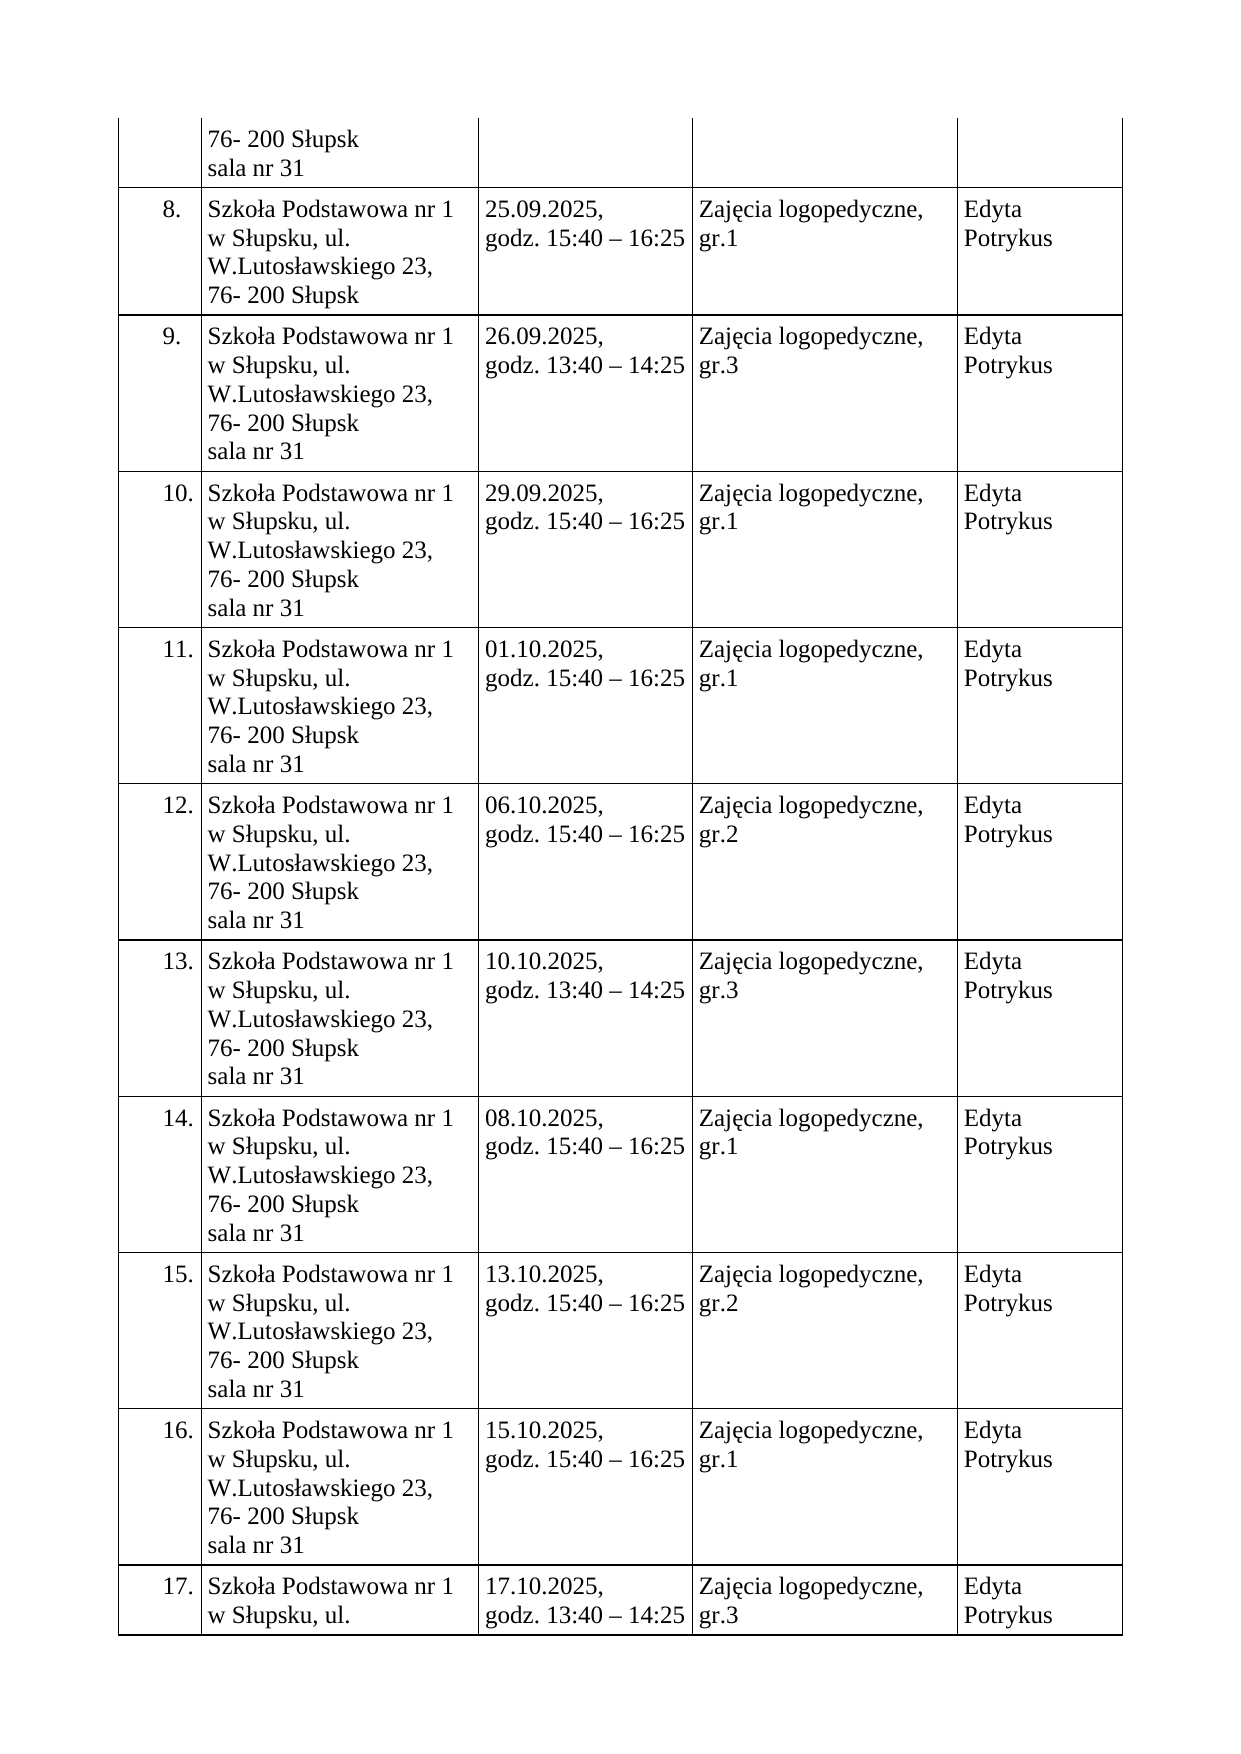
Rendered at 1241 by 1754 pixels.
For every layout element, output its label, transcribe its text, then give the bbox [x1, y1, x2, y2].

table_cell [119, 118, 201, 187]
table_cell Szkoła Podstawowa nr 1 w Słupsku, ul. W.Lutosławskiego 23, 76- 200 Słupsk sala nr 31 [202, 941, 478, 1096]
table_cell [119, 628, 201, 783]
table_cell Zajęcia logopedyczne, gr.1 [693, 472, 957, 627]
table_cell [119, 1253, 201, 1408]
table_cell 17.10.2025, godz. 13:40 – 14:25 [479, 1566, 692, 1634]
table_cell Edyta Potrykus [958, 784, 1122, 939]
table_cell [693, 118, 957, 187]
table_cell Zajęcia logopedyczne, gr.1 [693, 628, 957, 783]
table_cell Edyta Potrykus [958, 1097, 1122, 1252]
table_cell Edyta Potrykus [958, 941, 1122, 1096]
table_cell [119, 316, 201, 471]
table_cell Zajęcia logopedyczne, gr.2 [693, 784, 957, 939]
table_cell 06.10.2025, godz. 15:40 – 16:25 [479, 784, 692, 939]
table_cell 10.10.2025, godz. 13:40 – 14:25 [479, 941, 692, 1096]
table_cell [119, 472, 201, 627]
table_cell Zajęcia logopedyczne, gr.3 [693, 1566, 957, 1634]
table_cell Szkoła Podstawowa nr 1 w Słupsku, ul. W.Lutosławskiego 23, 76- 200 Słupsk sala nr 31 [202, 628, 478, 783]
table_cell 13.10.2025, godz. 15:40 – 16:25 [479, 1253, 692, 1408]
table_cell Szkoła Podstawowa nr 1 w Słupsku, ul. W.Lutosławskiego 23, 76- 200 Słupsk sala nr 31 [202, 316, 478, 471]
table_cell 76- 200 Słupsk sala nr 31 [202, 118, 478, 187]
table_cell Edyta Potrykus [958, 628, 1122, 783]
table_cell 01.10.2025, godz. 15:40 – 16:25 [479, 628, 692, 783]
table_cell Edyta Potrykus [958, 1253, 1122, 1408]
table_cell 08.10.2025, godz. 15:40 – 16:25 [479, 1097, 692, 1252]
table_cell [119, 1097, 201, 1252]
table_cell Zajęcia logopedyczne, gr.1 [693, 1409, 957, 1564]
table_cell Edyta Potrykus [958, 472, 1122, 627]
table_cell Szkoła Podstawowa nr 1 w Słupsku, ul. W.Lutosławskiego 23, 76- 200 Słupsk sala nr 31 [202, 472, 478, 627]
table_cell [119, 941, 201, 1096]
table_cell Edyta Potrykus [958, 316, 1122, 471]
table_cell Szkoła Podstawowa nr 1 w Słupsku, ul. W.Lutosławskiego 23, 76- 200 Słupsk sala nr 31 [202, 1409, 478, 1564]
table_cell Edyta Potrykus [958, 1566, 1122, 1634]
table_cell Szkoła Podstawowa nr 1 w Słupsku, ul. W.Lutosławskiego 23, 76- 200 Słupsk sala nr 31 [202, 1097, 478, 1252]
table_cell Zajęcia logopedyczne, gr.3 [693, 316, 957, 471]
table_cell 29.09.2025, godz. 15:40 – 16:25 [479, 472, 692, 627]
table_cell [958, 118, 1122, 187]
table_cell [119, 784, 201, 939]
table_cell 15.10.2025, godz. 15:40 – 16:25 [479, 1409, 692, 1564]
table_cell Edyta Potrykus [958, 188, 1122, 314]
table_cell Szkoła Podstawowa nr 1 w Słupsku, ul. [202, 1566, 478, 1634]
table_cell [119, 1566, 201, 1634]
table_cell Zajęcia logopedyczne, gr.3 [693, 941, 957, 1096]
table_cell [119, 1409, 201, 1564]
table_cell Szkoła Podstawowa nr 1 w Słupsku, ul. W.Lutosławskiego 23, 76- 200 Słupsk sala nr 31 [202, 1253, 478, 1408]
table_cell [119, 188, 201, 314]
table_cell 25.09.2025, godz. 15:40 – 16:25 [479, 188, 692, 314]
table_cell Edyta Potrykus [958, 1409, 1122, 1564]
table_cell Zajęcia logopedyczne, gr.1 [693, 1097, 957, 1252]
table_cell Zajęcia logopedyczne, gr.1 [693, 188, 957, 314]
table_cell 26.09.2025, godz. 13:40 – 14:25 [479, 316, 692, 471]
table_cell Szkoła Podstawowa nr 1 w Słupsku, ul. W.Lutosławskiego 23, 76- 200 Słupsk [202, 188, 478, 314]
table_cell Szkoła Podstawowa nr 1 w Słupsku, ul. W.Lutosławskiego 23, 76- 200 Słupsk sala nr 31 [202, 784, 478, 939]
table_cell Zajęcia logopedyczne, gr.2 [693, 1253, 957, 1408]
table_cell [479, 118, 692, 187]
